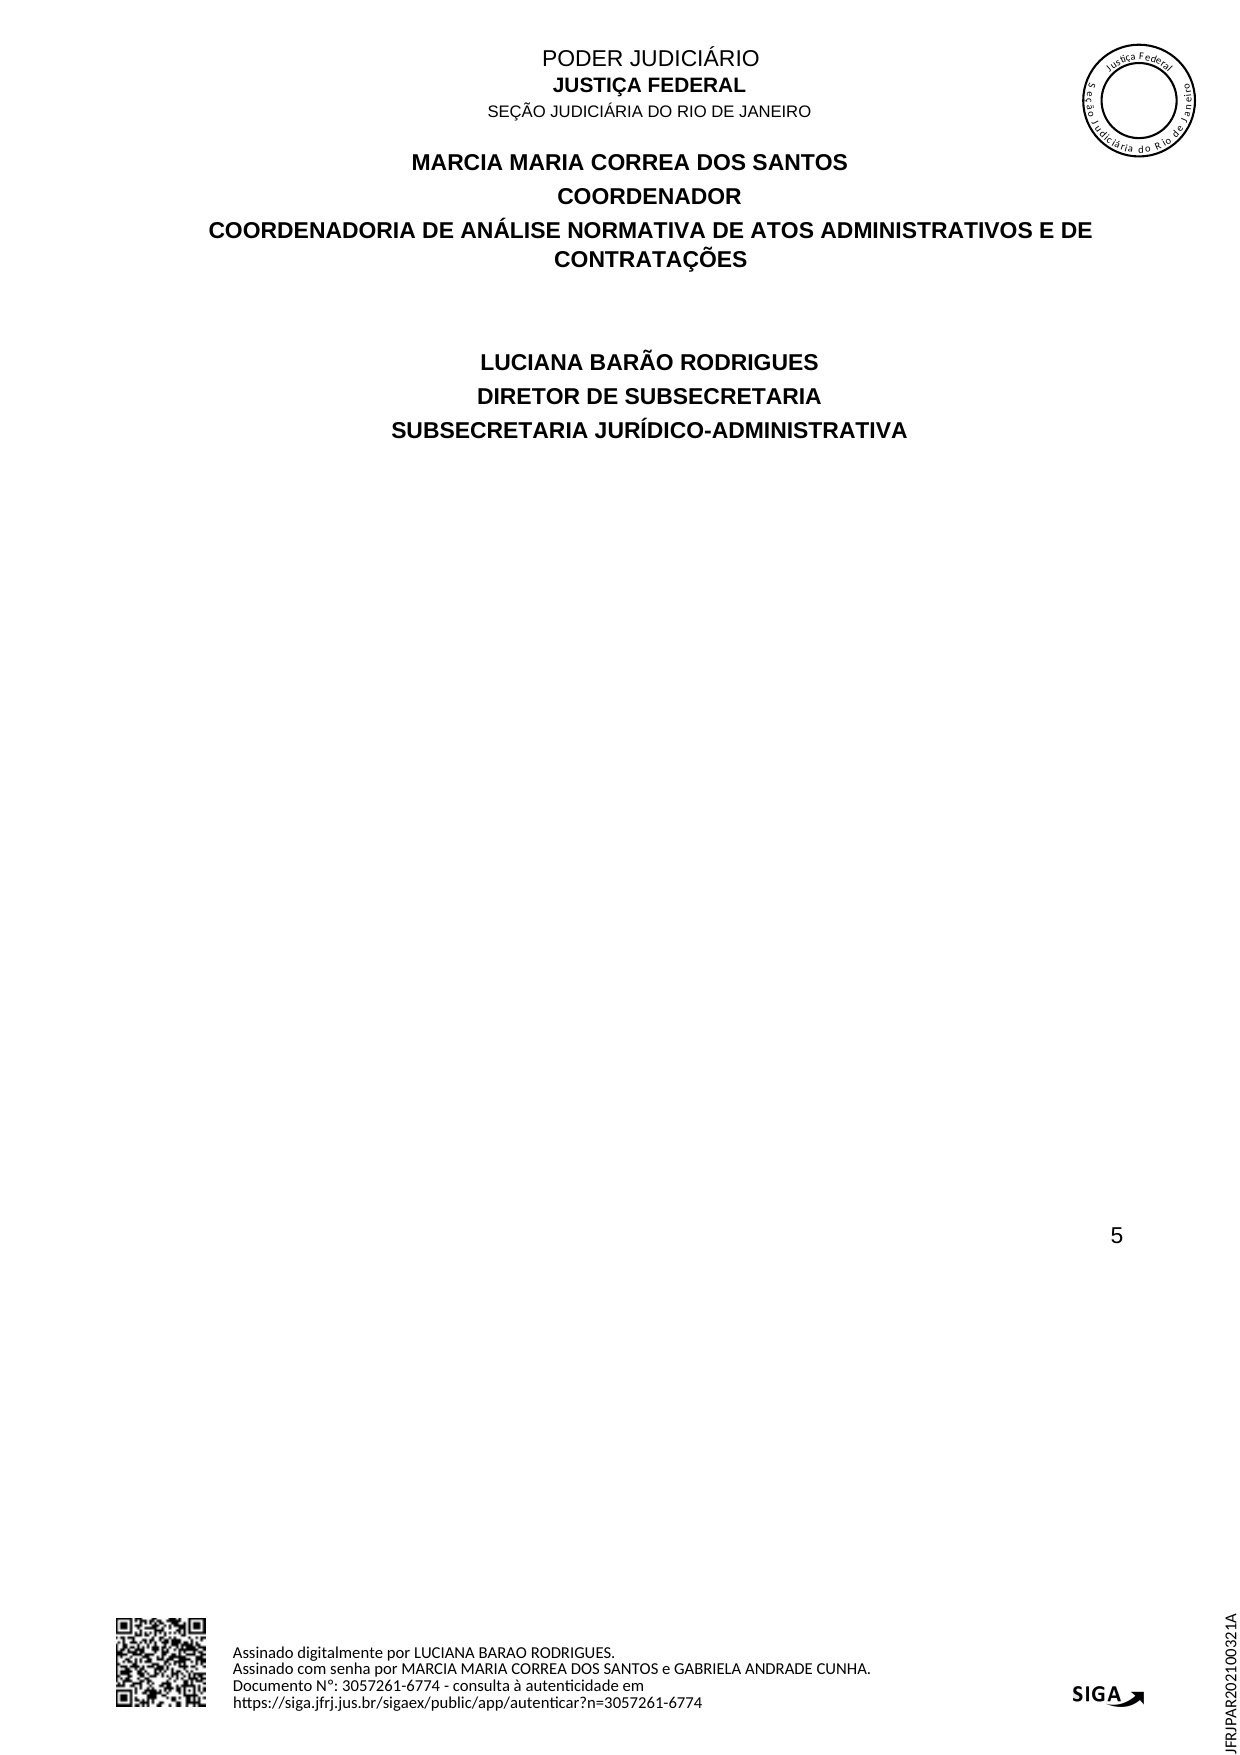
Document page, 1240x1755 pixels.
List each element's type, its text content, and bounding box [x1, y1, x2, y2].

text MARCIA MARIA CORREA DOS SANTOS [177, 149, 1121, 175]
text SUBSECRETARIA JURÍDICO-ADMINISTRATIVA [177, 417, 1121, 443]
text 5 [177, 1222, 1122, 1248]
text DIRETOR DE SUBSECRETARIA [177, 383, 1122, 409]
text LUCIANA BARÃO RODRIGUES [177, 348, 1122, 375]
text COORDENADORIA DE ANÁLISE NORMATIVA DE ATOS ADMINISTRATIVOS E DE CONTRATAÇÕES [177, 217, 1124, 272]
text COORDENADOR [177, 183, 1121, 209]
